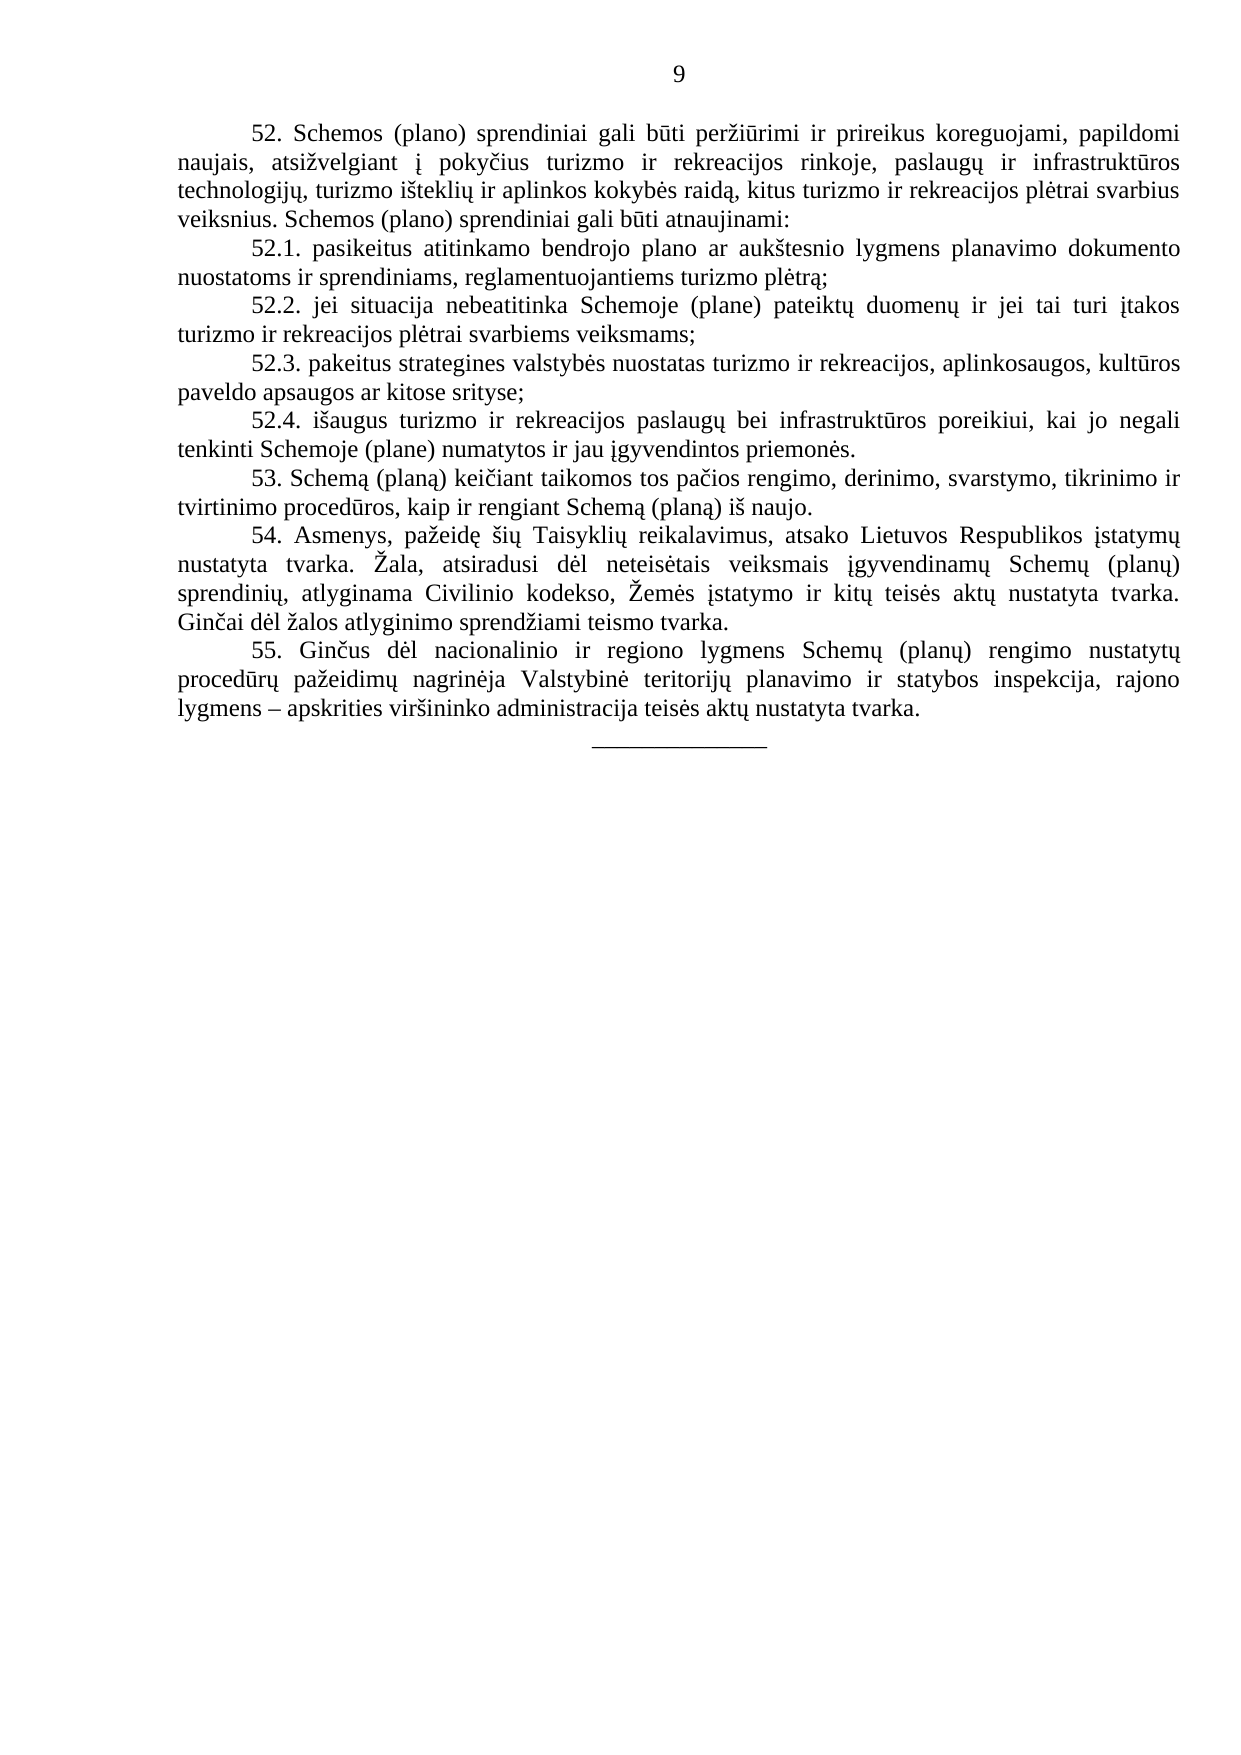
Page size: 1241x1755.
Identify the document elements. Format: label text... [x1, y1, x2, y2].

text ______________ [177, 722, 1181, 751]
text 53. Schemą (planą) keičiant taikomos tos pačios rengimo, derinimo, svarstymo, tikrinimo ir tvirtinimo procedūros, kaip ir rengiant Schemą (planą) iš naujo. [177, 463, 1181, 521]
text 52.3. pakeitus strategines valstybės nuostatas turizmo ir rekreacijos, aplinkosaugos, kultūros paveldo apsaugos ar kitose srityse; [177, 348, 1181, 406]
text 52.2. jei situacija nebeatitinka Schemoje (plane) pateiktų duomenų ir jei tai turi įtakos turizmo ir rekreacijos plėtrai svarbiems veiksmams; [177, 291, 1181, 348]
text 52. Schemos (plano) sprendiniai gali būti peržiūrimi ir prireikus koreguojami, papildomi naujais, atsižvelgiant į pokyčius turizmo ir rekreacijos rinkoje, paslaugų ir infrastruktūros technologijų, turizmo išteklių ir aplinkos kokybės raidą, kitus turizmo ir rekreacijos plėtrai svarbius veiksnius. Schemos (plano) sprendiniai gali būti atnaujinami: [177, 118, 1181, 233]
text 52.4. išaugus turizmo ir rekreacijos paslaugų bei infrastruktūros poreikiui, kai jo negali tenkinti Schemoje (plane) numatytos ir jau įgyvendintos priemonės. [177, 406, 1181, 463]
text 52.1. pasikeitus atitinkamo bendrojo plano ar aukštesnio lygmens planavimo dokumento nuostatoms ir sprendiniams, reglamentuojantiems turizmo plėtrą; [177, 233, 1181, 291]
text 55. Ginčus dėl nacionalinio ir regiono lygmens Schemų (planų) rengimo nustatytų procedūrų pažeidimų nagrinėja Valstybinė teritorijų planavimo ir statybos inspekcija, rajono lygmens – apskrities viršininko administracija teisės aktų nustatyta tvarka. [177, 636, 1181, 722]
text 54. Asmenys, pažeidę šių Taisyklių reikalavimus, atsako Lietuvos Respublikos įstatymų nustatyta tvarka. Žala, atsiradusi dėl neteisėtais veiksmais įgyvendinamų Schemų (planų) sprendinių, atlyginama Civilinio kodekso, Žemės įstatymo ir kitų teisės aktų nustatyta tvarka. Ginčai dėl žalos atlyginimo sprendžiami teismo tvarka. [177, 521, 1181, 636]
